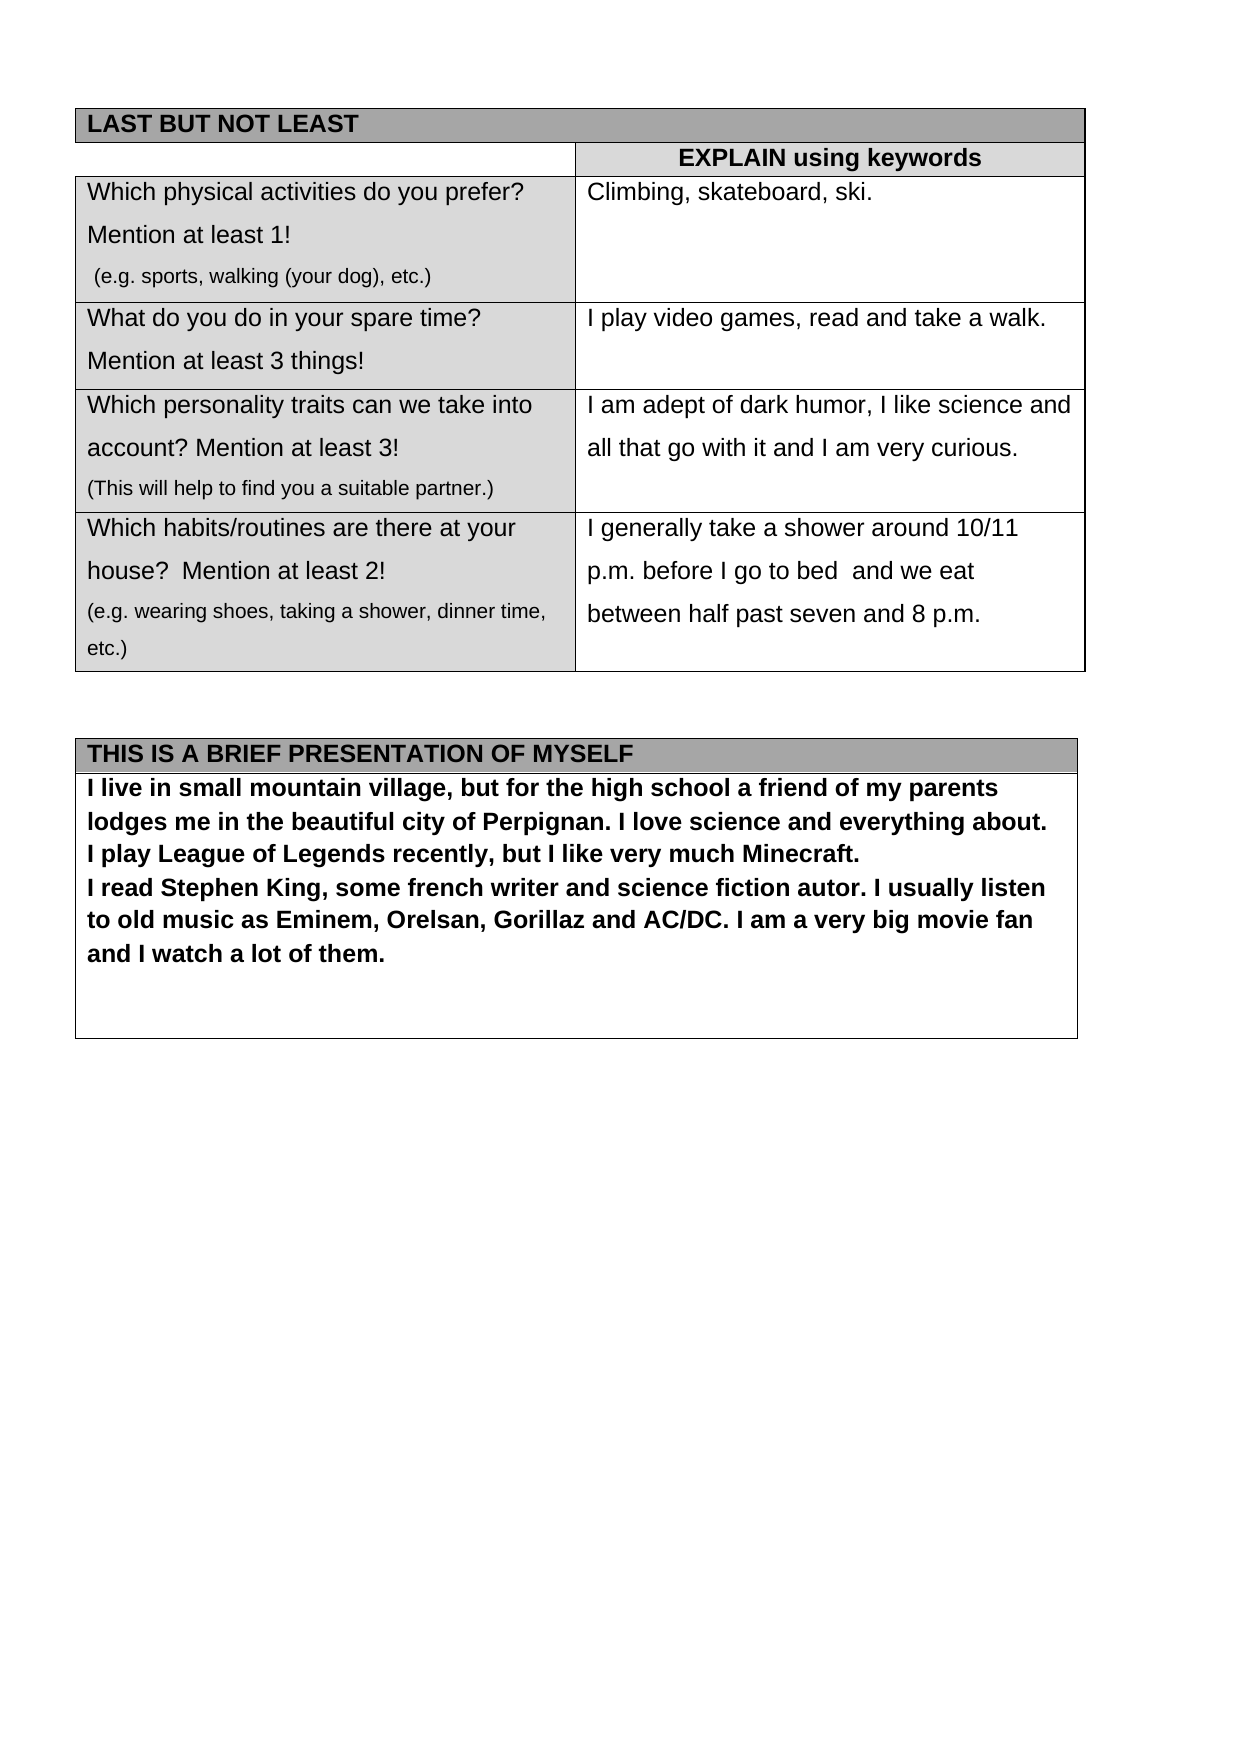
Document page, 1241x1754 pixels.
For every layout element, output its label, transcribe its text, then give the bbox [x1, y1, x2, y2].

table_cell I play video games, read and take a walk. [576, 303, 1084, 389]
table_header THIS IS A BRIEF PRESENTATION OF MYSELF [76, 739, 1077, 772]
table_cell What do you do in your spare time? Mention at least 3 things! [76, 303, 575, 389]
table_cell Which physical activities do you prefer? Mention at least 1! (e.g. sports, walking (your dog), etc.) [76, 177, 575, 302]
table_cell EXPLAIN using keywords [576, 143, 1084, 176]
table_cell [76, 143, 575, 176]
table_cell I am adept of dark humor, I like science and all that go with it and I am very curious. [576, 390, 1084, 512]
table_cell Which personality traits can we take into account? Mention at least 3! (This will help to find you a suitable partner.) [76, 390, 575, 512]
table_cell Climbing, skateboard, ski. [576, 177, 1084, 302]
table_cell I live in small mountain village, but for the high school a friend of my parents lodges me in the beautiful city of Perpignan. I love science and everything about. I play League of Legends recently, but I like very much Minecraft. I read Stephen King, some french writer and science fiction autor. I usually listen to old music as Eminem, Orelsan, Gorillaz and AC/DC. I am a very big movie fan and I watch a lot of them. [76, 774, 1077, 1038]
table_cell Which habits/routines are there at your house? Mention at least 2! (e.g. wearing shoes, taking a shower, dinner time, etc.) [76, 513, 575, 671]
table_header LAST BUT NOT LEAST [76, 109, 1084, 142]
table_cell I generally take a shower around 10/11 p.m. before I go to bed and we eat between half past seven and 8 p.m. [576, 513, 1084, 671]
